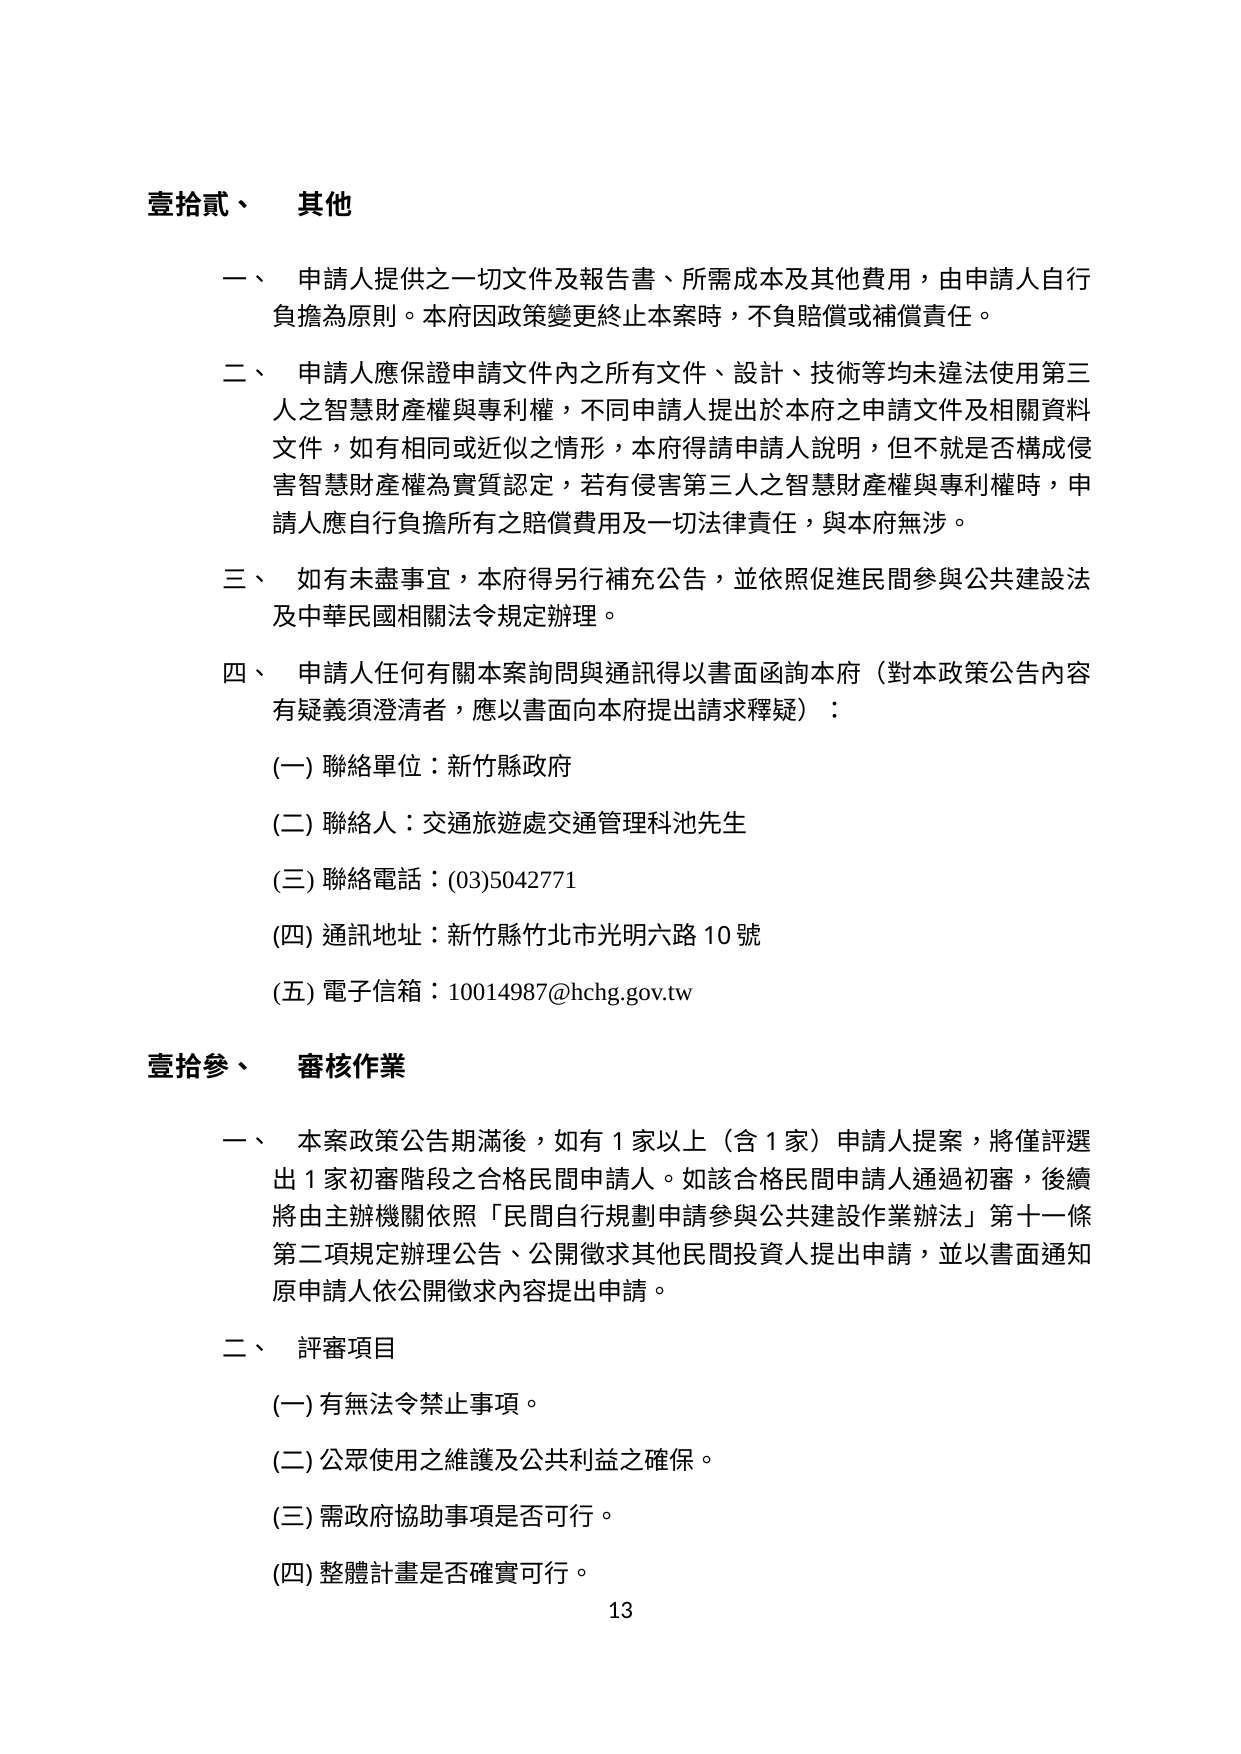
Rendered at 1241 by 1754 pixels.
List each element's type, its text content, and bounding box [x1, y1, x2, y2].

list 聯絡電話：(03)5042771 [273, 852, 1092, 890]
list 電子信箱：10014987@hchg.gov.tw [273, 965, 1092, 1002]
subtitle 審核作業 [148, 1021, 1092, 1096]
title (一) 有無法令禁止事項。 [273, 1377, 1092, 1415]
title (四) 整體計畫是否確實可行。 [273, 1546, 1092, 1584]
list 申請人提供之一切文件及報告書、所需成本及其他費用，由申請人自行負擔為原則。本府因政策變更終止本案時，不負賠償或補償責任。 [223, 252, 1092, 327]
list 申請人應保證申請文件內之所有文件、設計、技術等均未違法使用第三人之智慧財產權與專利權，不同申請人提出於本府之申請文件及相關資料文件，如有相同或近似之情形，本府得請申請人說明，但不就是否構成侵害智慧財產權為實質認定，若有侵害第三人之智慧財產權與專利權時，申請人應自行負擔所有之賠償費用及一切法律責任，與本府無涉。 [223, 346, 1092, 534]
list 如有未盡事宜，本府得另行補充公告，並依照促進民間參與公共建設法及中華民國相關法令規定辦理。 [223, 552, 1092, 627]
list 本案政策公告期滿後，如有1家以上（含1家）申請人提案，將僅評選出1家初審階段之合格民間申請人。如該合格民間申請人通過初審，後續將由主辦機關依照「民間自行規劃申請參與公共建設作業辦法」第十一條第二項規定辦理公告、公開徵求其他民間投資人提出申請，並以書面通知原申請人依公開徵求內容提出申請。 [223, 1115, 1092, 1302]
list 聯絡人：交通旅遊處交通管理科池先生 [273, 796, 1092, 834]
list 申請人任何有關本案詢問與通訊得以書面函詢本府（對本政策公告內容有疑義須澄清者，應以書面向本府提出請求釋疑）： [223, 646, 1092, 721]
list 評審項目 [223, 1321, 1092, 1359]
list 聯絡單位：新竹縣政府 [273, 740, 1092, 777]
subtitle 其他 [148, 159, 1092, 234]
list 通訊地址：新竹縣竹北市光明六路10號 [273, 909, 1092, 946]
title (二) 公眾使用之維護及公共利益之確保。 [273, 1434, 1092, 1471]
title (三) 需政府協助事項是否可行。 [273, 1490, 1092, 1527]
